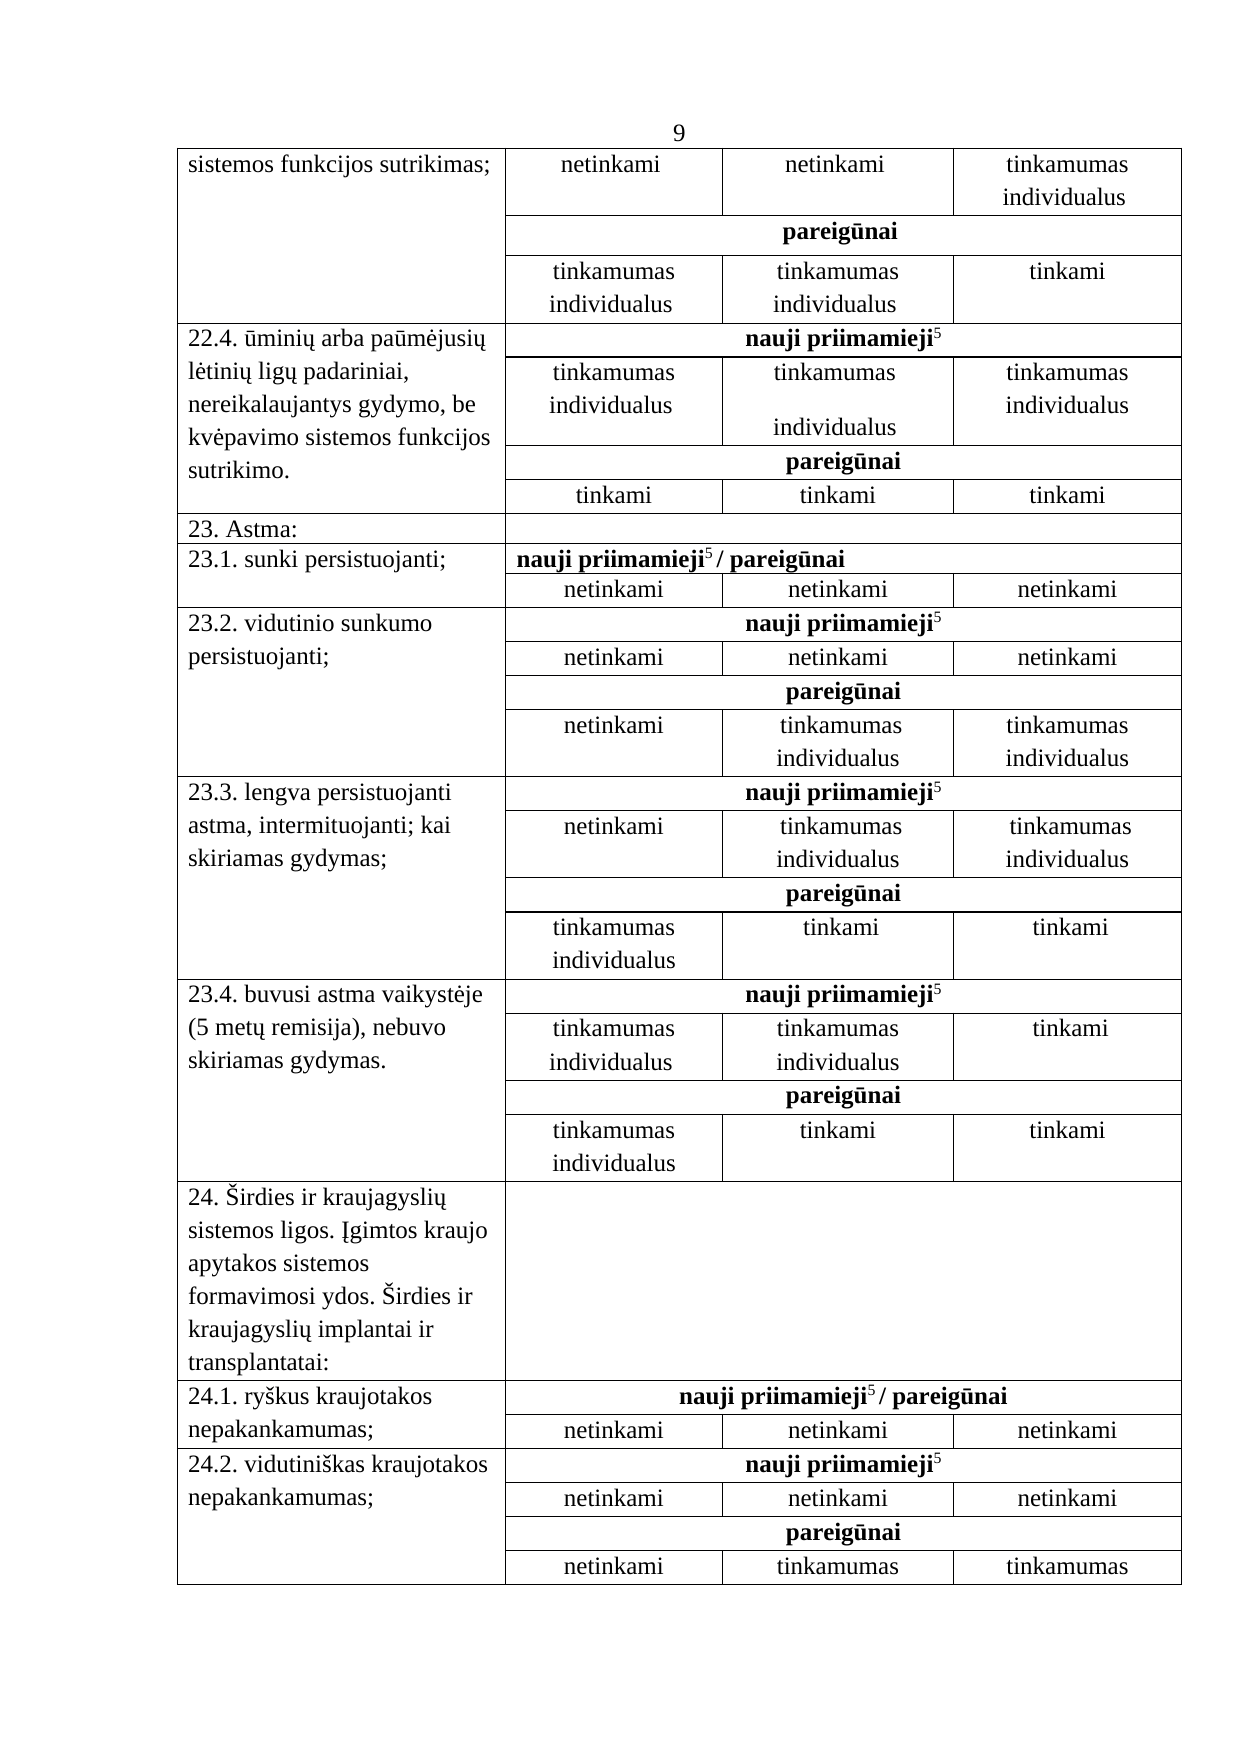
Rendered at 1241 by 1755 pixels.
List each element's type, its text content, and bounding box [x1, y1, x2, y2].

table_cell pareigūnai [506, 446, 1181, 479]
table_cell 24.1. ryškus kraujotakos nepakankamumas; [178, 1381, 505, 1448]
table_cell netinkami [954, 1483, 1181, 1516]
table_cell tinkami [723, 1115, 953, 1181]
table_cell tinkami [954, 256, 1181, 322]
table_cell nauji priimamieji5 [506, 324, 1181, 356]
table_cell netinkami [506, 710, 722, 776]
table_cell [506, 514, 1181, 543]
table_cell tinkami [506, 480, 722, 513]
table_cell tinkamumas individualus [954, 358, 1181, 445]
table_cell tinkamumas individualus [506, 256, 722, 322]
table_cell tinkamumas individualus [954, 149, 1181, 215]
table_cell tinkamumas individualus [723, 1014, 953, 1079]
table_cell tinkamumas individualus [506, 1115, 722, 1181]
table_cell netinkami [723, 149, 953, 215]
table_cell tinkamumas [723, 1551, 953, 1584]
table_cell [506, 1182, 1181, 1380]
table_cell nauji priimamieji5 [506, 980, 1181, 1012]
table_cell netinkami [723, 1483, 953, 1516]
table_cell 23.3. lengva persistuojanti astma, intermituojanti; kai skiriamas gydymas; [178, 777, 505, 978]
table_cell tinkamumas individualus [723, 710, 953, 776]
table_cell 23.1. sunki persistuojanti; [178, 544, 505, 607]
table_cell tinkami [954, 1014, 1181, 1079]
table_cell tinkamumas individualus [506, 358, 722, 445]
table_cell tinkamumas [954, 1551, 1181, 1584]
table_cell netinkami [954, 1415, 1181, 1448]
table_cell nauji priimamieji5 [506, 608, 1181, 641]
table_cell netinkami [506, 149, 722, 215]
table_cell pareigūnai [506, 1517, 1181, 1550]
table_cell tinkami [954, 913, 1181, 978]
table_cell nauji priimamieji5 / pareigūnai [506, 1381, 1181, 1414]
table_cell 23. Astma: [178, 514, 505, 543]
table_cell 22.4. ūminių arba paūmėjusių lėtinių ligų padariniai, nereikalaujantys gydymo, be kvėpavimo sistemos funkcijos sutrikimo. [178, 324, 505, 513]
table_cell pareigūnai [506, 216, 1181, 255]
table_cell netinkami [506, 642, 722, 675]
table_cell tinkamumas individualus [723, 358, 953, 445]
table_cell tinkamumas individualus [954, 710, 1181, 776]
table_cell netinkami [954, 574, 1181, 607]
table_cell nauji priimamieji5 [506, 777, 1181, 810]
table_cell tinkamumas individualus [506, 913, 722, 978]
table_cell tinkami [723, 480, 953, 513]
table_cell pareigūnai [506, 1081, 1181, 1114]
table_cell netinkami [723, 1415, 953, 1448]
table_cell tinkamumas individualus [723, 256, 953, 322]
table_cell nauji priimamieji5 [506, 1449, 1181, 1482]
table_cell 24. Širdies ir kraujagyslių sistemos ligos. Įgimtos kraujo apytakos sistemos formavimosi ydos. Širdies ir kraujagyslių implantai ir transplantatai: [178, 1182, 505, 1380]
table_cell netinkami [506, 1551, 722, 1584]
table_cell tinkamumas individualus [954, 811, 1181, 877]
table_cell tinkami [954, 480, 1181, 513]
table_cell tinkami [954, 1115, 1181, 1181]
table_cell 24.2. vidutiniškas kraujotakos nepakankamumas; [178, 1449, 505, 1584]
table_cell netinkami [506, 811, 722, 877]
table_cell sistemos funkcijos sutrikimas; [178, 149, 505, 322]
table_cell netinkami [506, 1415, 722, 1448]
table_cell 23.2. vidutinio sunkumo persistuojanti; [178, 608, 505, 776]
table_cell netinkami [723, 574, 953, 607]
table_cell pareigūnai [506, 676, 1181, 709]
table_cell netinkami [506, 1483, 722, 1516]
table_cell netinkami [506, 574, 722, 607]
table_cell tinkamumas individualus [723, 811, 953, 877]
table_cell netinkami [954, 642, 1181, 675]
table_cell tinkamumas individualus [506, 1014, 722, 1079]
table_cell pareigūnai [506, 878, 1181, 911]
table_cell nauji priimamieji5 / pareigūnai [506, 544, 1181, 573]
table_cell tinkami [723, 913, 953, 978]
table_cell 23.4. buvusi astma vaikystėje (5 metų remisija), nebuvo skiriamas gydymas. [178, 980, 505, 1181]
table_cell netinkami [723, 642, 953, 675]
